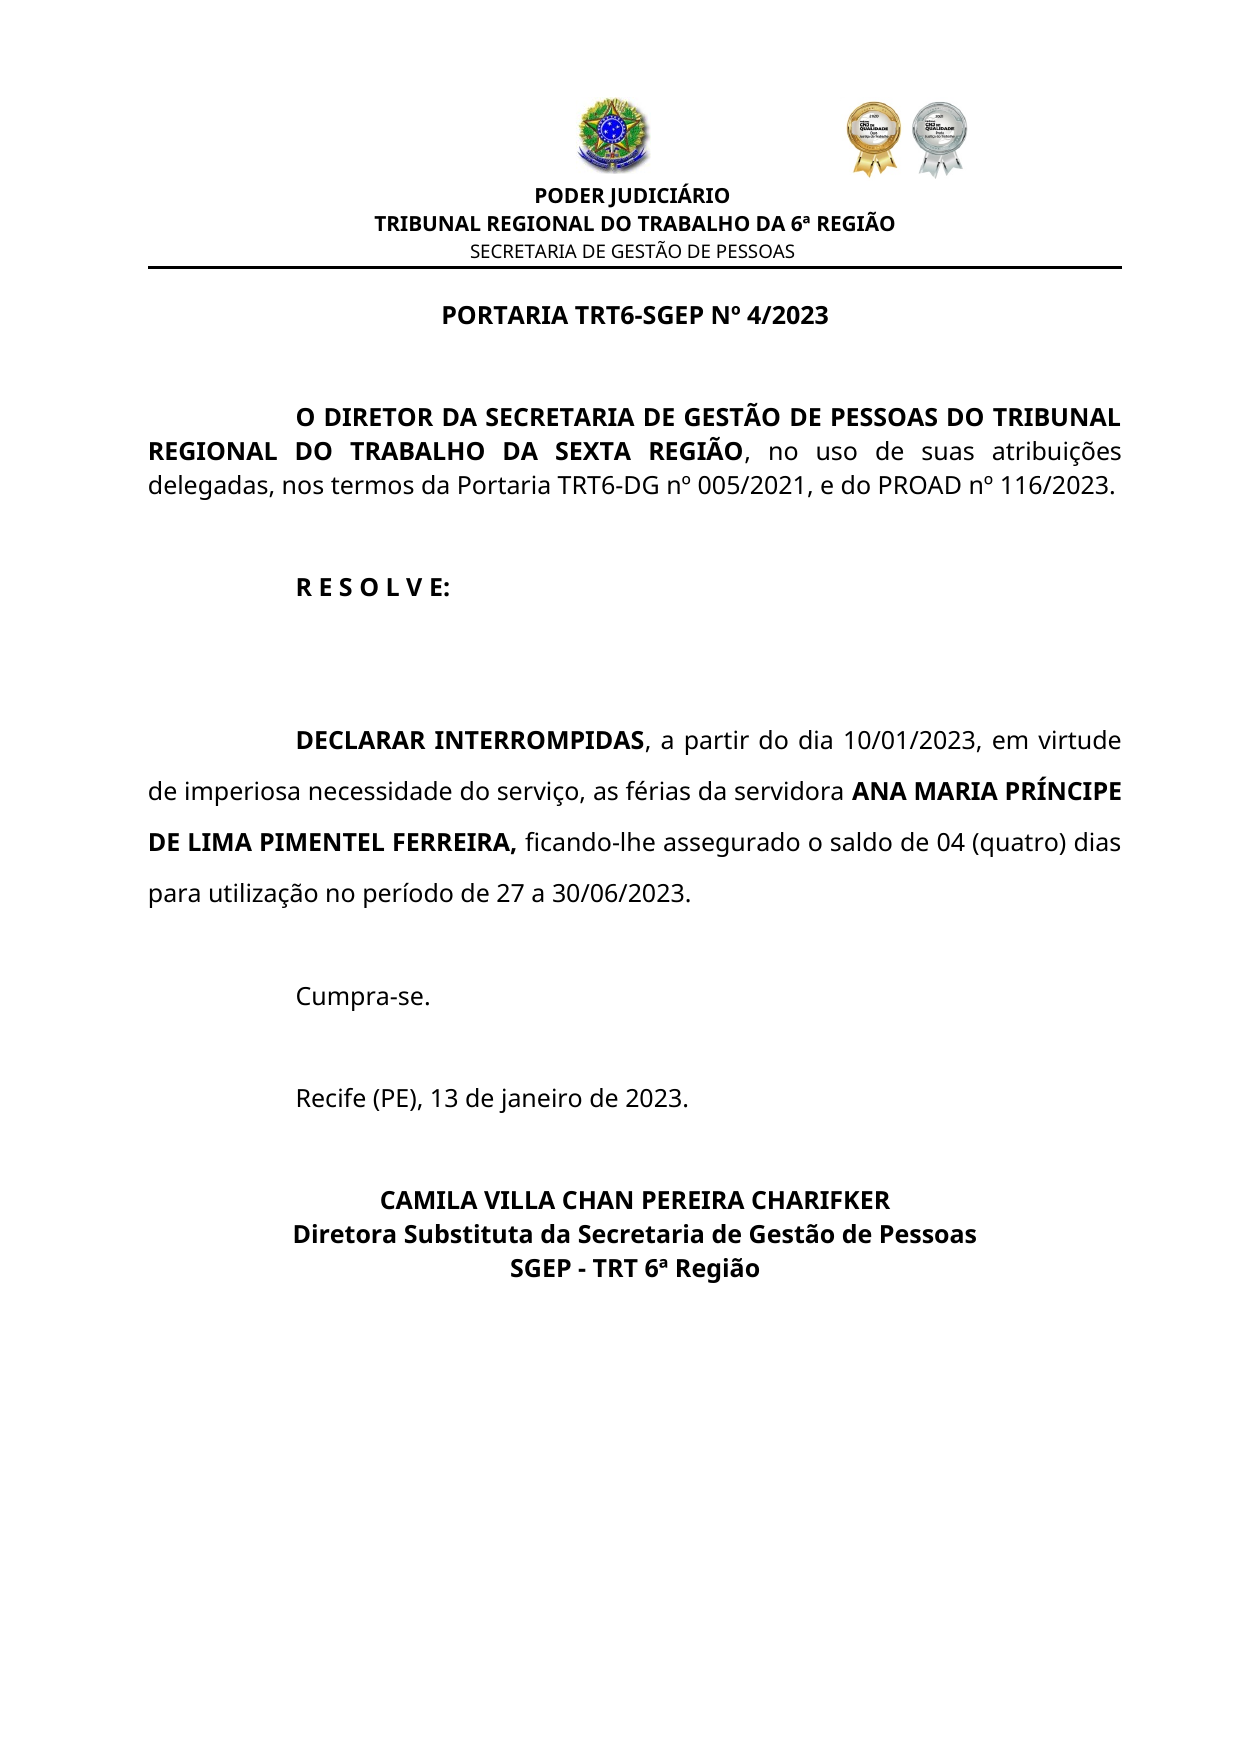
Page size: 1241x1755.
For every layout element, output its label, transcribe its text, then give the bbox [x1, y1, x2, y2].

text SGEP - TRT 6ª Região [148, 1250, 1122, 1284]
text Cumpra-se. [148, 978, 1122, 1012]
text O DIRETOR DA SECRETARIA DE GESTÃO DE PESSOAS DO TRIBUNAL REGIONAL DO TRABALHO DA SEXTA REGIÃO, no uso de suas atribuições delegadas, nos termos da Portaria TRT6-DG nº 005/2021, e do PROAD nº 116/2023. [148, 399, 1122, 502]
text R E S O L V E: [148, 570, 1122, 604]
text CAMILA VILLA CHAN PEREIRA CHARIFKER [148, 1182, 1122, 1216]
text DECLARAR INTERROMPIDAS, a partir do dia 10/01/2023, em virtude de imperiosa necessidade do serviço, as férias da servidora ANA MARIA PRÍNCIPE DE LIMA PIMENTEL FERREIRA, ficando-lhe assegurado o saldo de 04 (quatro) dias para utilização no período de 27 a 30/06/2023. [148, 723, 1122, 910]
text Diretora Substituta da Secretaria de Gestão de Pessoas [148, 1216, 1122, 1250]
text PORTARIA TRT6-SGEP Nº 4/2023 [148, 297, 1122, 331]
text Recife (PE), 13 de janeiro de 2023. [148, 1080, 1122, 1114]
